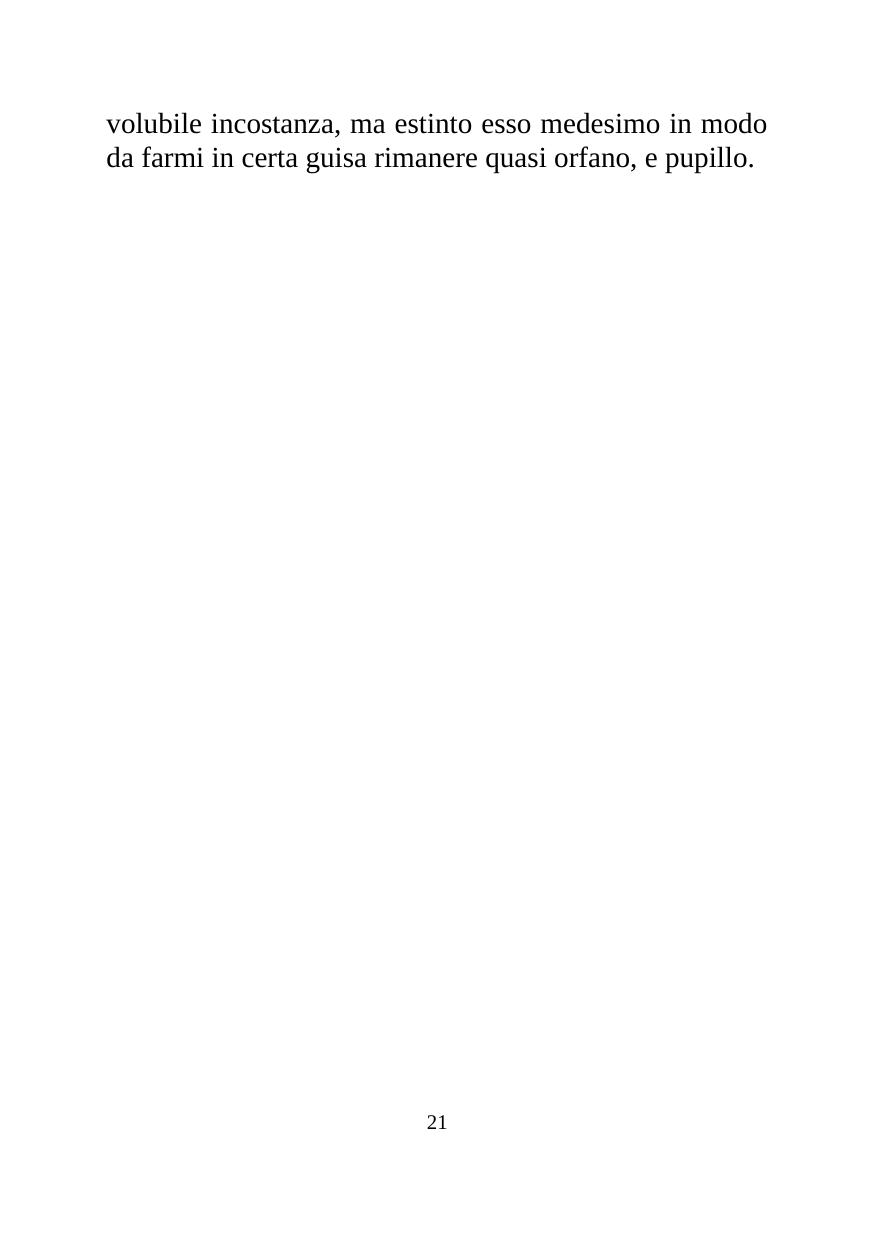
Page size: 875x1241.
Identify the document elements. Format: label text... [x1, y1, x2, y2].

text volubile incostanza, ma estinto esso medesimo in modo da farmi in certa guisa rimanere quasi orfano, e pupillo. [106, 106, 768, 173]
